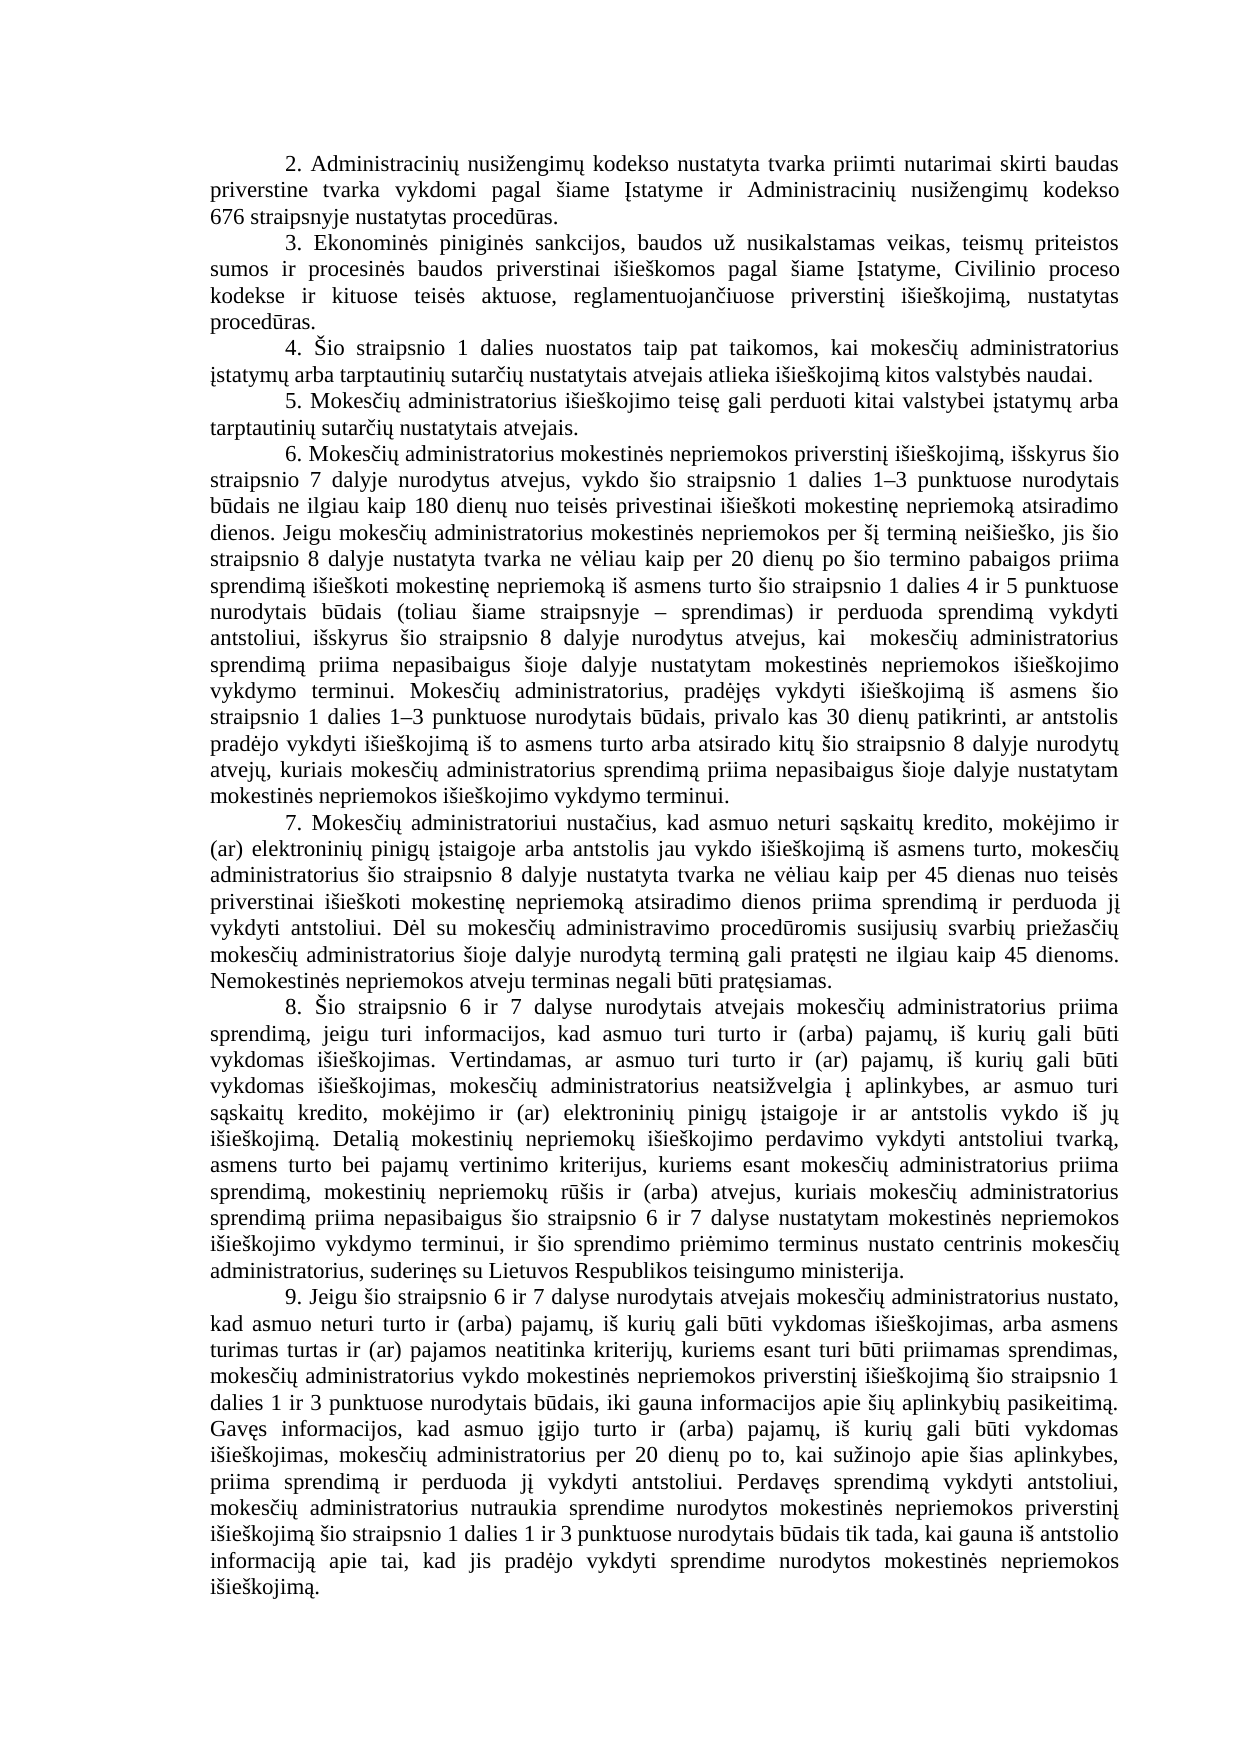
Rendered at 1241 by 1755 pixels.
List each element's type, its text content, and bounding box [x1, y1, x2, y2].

text 5. Mokesčių administratorius išieškojimo teisę gali perduoti kitai valstybei įstatymų arba tarptautinių sutarčių nustatytais atvejais. [210, 387, 1120, 440]
text 8. Šio straipsnio 6 ir 7 dalyse nurodytais atvejais mokesčių administratorius priima sprendimą, jeigu turi informacijos, kad asmuo turi turto ir (arba) pajamų, iš kurių gali būti vykdomas išieškojimas. Vertindamas, ar asmuo turi turto ir (ar) pajamų, iš kurių gali būti vykdomas išieškojimas, mokesčių administratorius neatsižvelgia į aplinkybes, ar asmuo turi sąskaitų kredito, mokėjimo ir (ar) elektroninių pinigų įstaigoje ir ar antstolis vykdo iš jų išieškojimą. Detalią mokestinių nepriemokų išieškojimo perdavimo vykdyti antstoliui tvarką, asmens turto bei pajamų vertinimo kriterijus, kuriems esant mokesčių administratorius priima sprendimą, mokestinių nepriemokų rūšis ir (arba) atvejus, kuriais mokesčių administratorius sprendimą priima nepasibaigus šio straipsnio 6 ir 7 dalyse nustatytam mokestinės nepriemokos išieškojimo vykdymo terminui, ir šio sprendimo priėmimo terminus nustato centrinis mokesčių administratorius, suderinęs su Lietuvos Respublikos teisingumo ministerija. [210, 993, 1120, 1283]
text 4. Šio straipsnio 1 dalies nuostatos taip pat taikomos, kai mokesčių administratorius įstatymų arba tarptautinių sutarčių nustatytais atvejais atlieka išieškojimą kitos valstybės naudai. [210, 334, 1120, 387]
text 3. Ekonominės piniginės sankcijos, baudos už nusikalstamas veikas, teismų priteistos sumos ir procesinės baudos priverstinai išieškomos pagal šiame Įstatyme, Civilinio proceso kodekse ir kituose teisės aktuose, reglamentuojančiuose priverstinį išieškojimą, nustatytas procedūras. [210, 229, 1120, 334]
text 6. Mokesčių administratorius mokestinės nepriemokos priverstinį išieškojimą, išskyrus šio straipsnio 7 dalyje nurodytus atvejus, vykdo šio straipsnio 1 dalies 1–3 punktuose nurodytais būdais ne ilgiau kaip 180 dienų nuo teisės privestinai išieškoti mokestinę nepriemoką atsiradimo dienos. Jeigu mokesčių administratorius mokestinės nepriemokos per šį terminą neišieško, jis šio straipsnio 8 dalyje nustatyta tvarka ne vėliau kaip per 20 dienų po šio termino pabaigos priima sprendimą išieškoti mokestinę nepriemoką iš asmens turto šio straipsnio 1 dalies 4 ir 5 punktuose nurodytais būdais (toliau šiame straipsnyje – sprendimas) ir perduoda sprendimą vykdyti antstoliui, išskyrus šio straipsnio 8 dalyje nurodytus atvejus, kai mokesčių administratorius sprendimą priima nepasibaigus šioje dalyje nustatytam mokestinės nepriemokos išieškojimo vykdymo terminui. Mokesčių administratorius, pradėjęs vykdyti išieškojimą iš asmens šio straipsnio 1 dalies 1–3 punktuose nurodytais būdais, privalo kas 30 dienų patikrinti, ar antstolis pradėjo vykdyti išieškojimą iš to asmens turto arba atsirado kitų šio straipsnio 8 dalyje nurodytų atvejų, kuriais mokesčių administratorius sprendimą priima nepasibaigus šioje dalyje nustatytam mokestinės nepriemokos išieškojimo vykdymo terminui. [210, 440, 1120, 809]
text 2. Administracinių nusižengimų kodekso nustatyta tvarka priimti nutarimai skirti baudas priverstine tvarka vykdomi pagal šiame Įstatyme ir Administracinių nusižengimų kodekso 676 straipsnyje nustatytas procedūras. [210, 150, 1120, 229]
text 9. Jeigu šio straipsnio 6 ir 7 dalyse nurodytais atvejais mokesčių administratorius nustato, kad asmuo neturi turto ir (arba) pajamų, iš kurių gali būti vykdomas išieškojimas, arba asmens turimas turtas ir (ar) pajamos neatitinka kriterijų, kuriems esant turi būti priimamas sprendimas, mokesčių administratorius vykdo mokestinės nepriemokos priverstinį išieškojimą šio straipsnio 1 dalies 1 ir 3 punktuose nurodytais būdais, iki gauna informacijos apie šių aplinkybių pasikeitimą. Gavęs informacijos, kad asmuo įgijo turto ir (arba) pajamų, iš kurių gali būti vykdomas išieškojimas, mokesčių administratorius per 20 dienų po to, kai sužinojo apie šias aplinkybes, priima sprendimą ir perduoda jį vykdyti antstoliui. Perdavęs sprendimą vykdyti antstoliui, mokesčių administratorius nutraukia sprendime nurodytos mokestinės nepriemokos priverstinį išieškojimą šio straipsnio 1 dalies 1 ir 3 punktuose nurodytais būdais tik tada, kai gauna iš antstolio informaciją apie tai, kad jis pradėjo vykdyti sprendime nurodytos mokestinės nepriemokos išieškojimą. [210, 1283, 1120, 1599]
text 7. Mokesčių administratoriui nustačius, kad asmuo neturi sąskaitų kredito, mokėjimo ir (ar) elektroninių pinigų įstaigoje arba antstolis jau vykdo išieškojimą iš asmens turto, mokesčių administratorius šio straipsnio 8 dalyje nustatyta tvarka ne vėliau kaip per 45 dienas nuo teisės priverstinai išieškoti mokestinę nepriemoką atsiradimo dienos priima sprendimą ir perduoda jį vykdyti antstoliui. Dėl su mokesčių administravimo procedūromis susijusių svarbių priežasčių mokesčių administratorius šioje dalyje nurodytą terminą gali pratęsti ne ilgiau kaip 45 dienoms. Nemokestinės nepriemokos atveju terminas negali būti pratęsiamas. [210, 809, 1120, 993]
